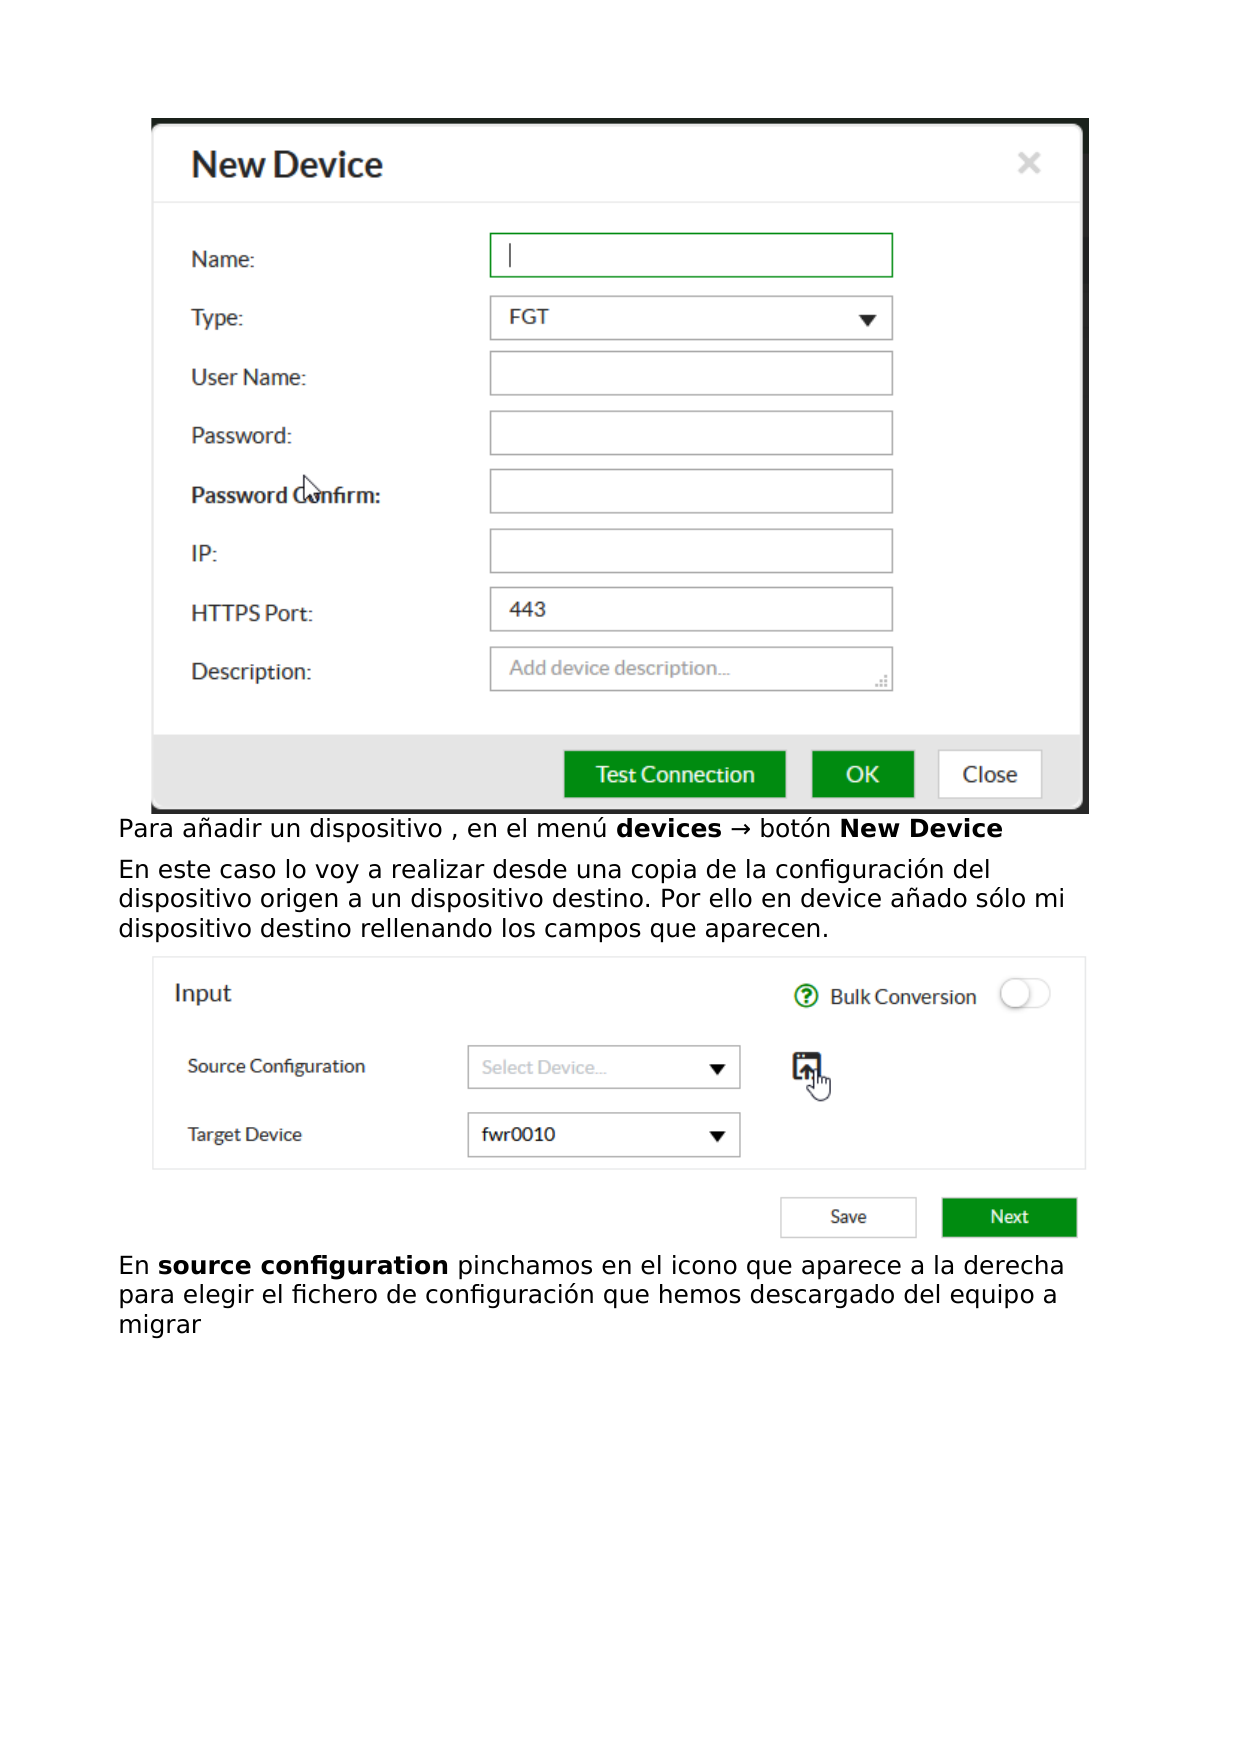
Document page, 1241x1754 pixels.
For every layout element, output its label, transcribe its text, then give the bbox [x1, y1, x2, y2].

text En este caso lo voy a realizar desde una copia de la configuración del dispositivo origen a un dispositivo destino. Por ello en device añado sólo mi dispositivo destino rellenando los campos que aparecen. [118, 855, 1122, 943]
text En source configuration pinchamos en el icono que aparece a la derecha para elegir el fichero de configuración que hemos descargado del equipo a migrar [118, 955, 1122, 1339]
picture [151, 118, 1089, 814]
picture [151, 955, 1089, 1252]
text Para añadir un dispositivo , en el menú devices → botón New Device [118, 118, 1122, 843]
